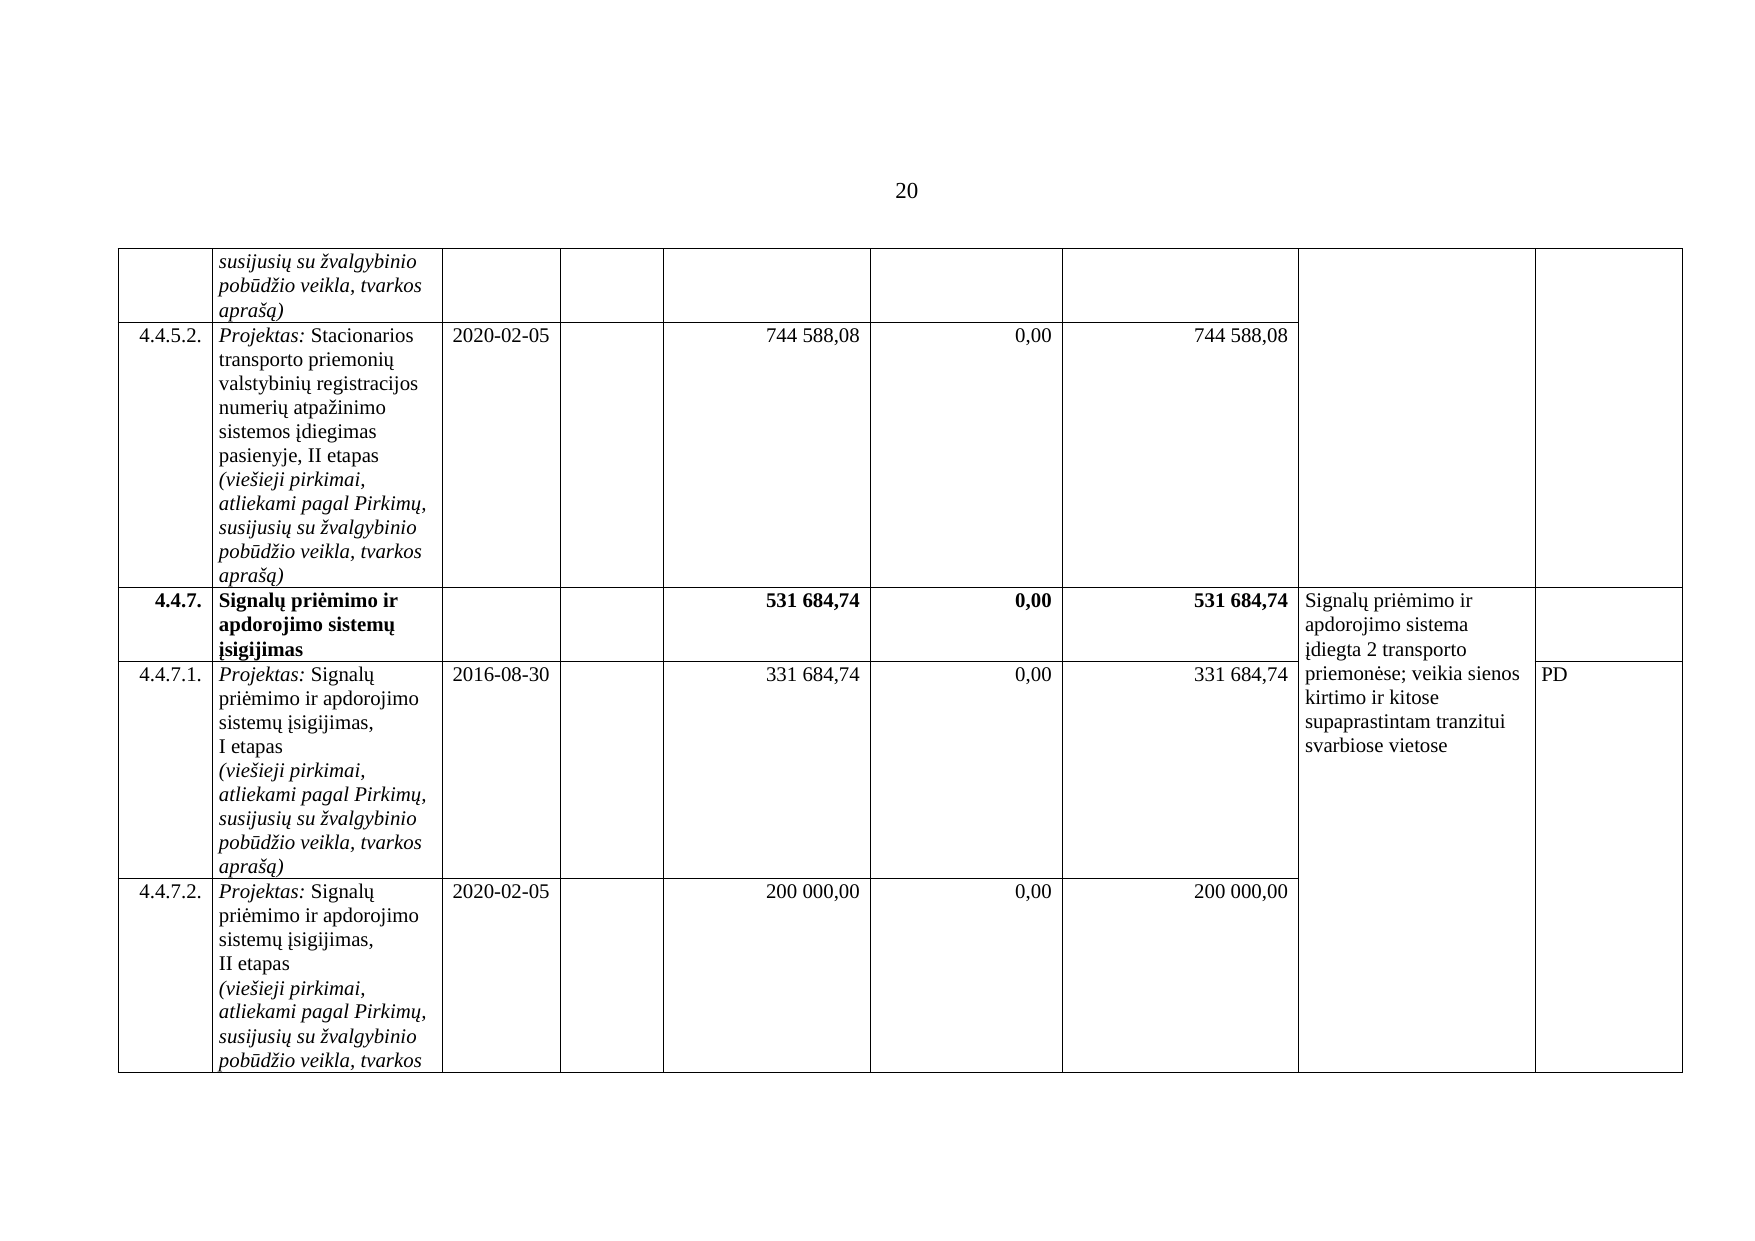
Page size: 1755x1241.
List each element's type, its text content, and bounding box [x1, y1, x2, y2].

table_cell Signalų priėmimo ir apdorojimo sistemų įsigijimas [213, 588, 442, 661]
table_cell 200 000,00 [664, 879, 870, 1072]
table_cell [443, 249, 560, 322]
table_cell Projektas: Stacionarios transporto priemonių valstybinių registracijos numerių atpažinimo sistemos įdiegimas pasienyje, II etapas (viešieji pirkimai, atliekami pagal Pirkimų, susijusių su žvalgybinio pobūdžio veikla, tvarkos aprašą) [213, 323, 442, 587]
table_cell 744 588,08 [664, 323, 870, 587]
table_cell 4.4.7.2. [119, 879, 212, 1072]
table_cell [1063, 249, 1298, 322]
table_cell [561, 879, 663, 1072]
table_cell [1536, 588, 1682, 661]
table_cell 531 684,74 [664, 588, 870, 661]
table_cell 4.4.7. [119, 588, 212, 661]
table_cell 0,00 [871, 323, 1062, 587]
table_cell 0,00 [871, 662, 1062, 878]
table_cell [443, 588, 560, 661]
table_cell [561, 323, 663, 587]
table_cell [561, 588, 663, 661]
table_cell [1299, 249, 1535, 587]
table_cell 2020-02-05 [443, 323, 560, 587]
table_cell 0,00 [871, 879, 1062, 1072]
table_cell [119, 249, 212, 322]
table_cell 4.4.5.2. [119, 323, 212, 587]
table_cell [871, 249, 1062, 322]
table_cell 331 684,74 [664, 662, 870, 878]
table_cell Signalų priėmimo ir apdorojimo sistema įdiegta 2 transporto priemonėse; veikia sienos kirtimo ir kitose supaprastintam tranzitui svarbiose vietose [1299, 588, 1535, 1072]
table_cell PD [1536, 662, 1682, 1072]
table_cell [1536, 249, 1682, 587]
table_cell Projektas: Signalų priėmimo ir apdorojimo sistemų įsigijimas, II etapas (viešieji pirkimai, atliekami pagal Pirkimų, susijusių su žvalgybinio pobūdžio veikla, tvarkos [213, 879, 442, 1072]
table_cell [664, 249, 870, 322]
table_cell 2020-02-05 [443, 879, 560, 1072]
table_cell 744 588,08 [1063, 323, 1298, 587]
table_cell 531 684,74 [1063, 588, 1298, 661]
table_cell 331 684,74 [1063, 662, 1298, 878]
table_cell 4.4.7.1. [119, 662, 212, 878]
table_cell [561, 662, 663, 878]
table_cell Projektas: Signalų priėmimo ir apdorojimo sistemų įsigijimas, I etapas (viešieji pirkimai, atliekami pagal Pirkimų, susijusių su žvalgybinio pobūdžio veikla, tvarkos aprašą) [213, 662, 442, 878]
table_cell susijusių su žvalgybinio pobūdžio veikla, tvarkos aprašą) [213, 249, 442, 322]
table_cell 0,00 [871, 588, 1062, 661]
table_cell 200 000,00 [1063, 879, 1298, 1072]
table_cell [561, 249, 663, 322]
table_cell 2016-08-30 [443, 662, 560, 878]
